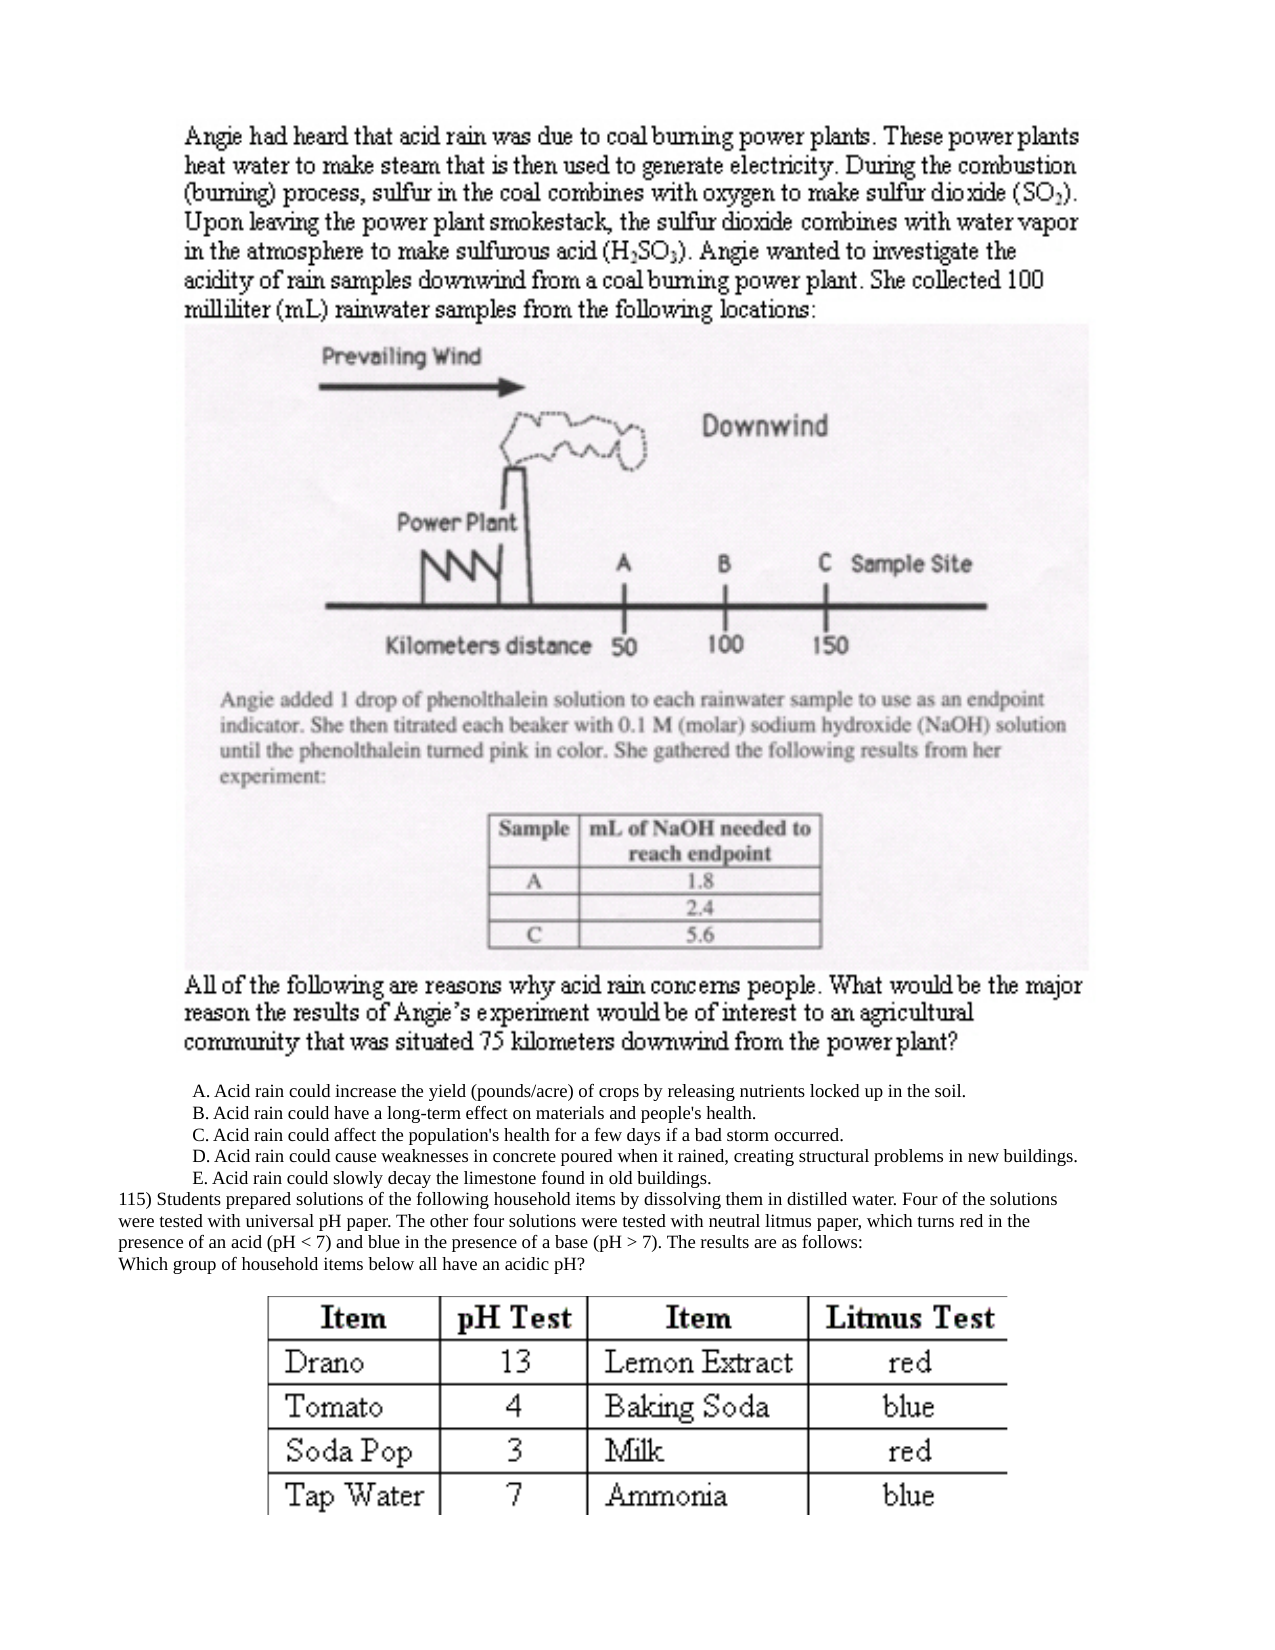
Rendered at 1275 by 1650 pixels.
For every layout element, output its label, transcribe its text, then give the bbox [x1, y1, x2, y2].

text were tested with universal pH paper. The other four solutions were tested with neutral litmus paper, which turns red in the [118, 1210, 1157, 1231]
text A. Acid rain could increase the yield (pounds/acre) of crops by releasing nutrients locked up in the soil. [118, 1080, 1157, 1102]
text presence of an acid (pH < 7) and blue in the presence of a base (pH > 7). The results are as follows: [118, 1231, 1157, 1253]
text E. Acid rain could slowly decay the limestone found in old buildings. [118, 1167, 1157, 1188]
text B. Acid rain could have a long-term effect on materials and people's health. [118, 1102, 1157, 1123]
text Which group of household items below all have an acidic pH? [118, 1253, 1157, 1274]
text D. Acid rain could cause weaknesses in concrete poured when it rained, creating structural problems in new buildings. [118, 1145, 1157, 1167]
text 115) Students prepared solutions of the following household items by dissolving them in distilled water. Four of the solutions [118, 1188, 1157, 1210]
text C. Acid rain could affect the population's health for a few days if a bad storm occurred. [118, 1123, 1157, 1145]
